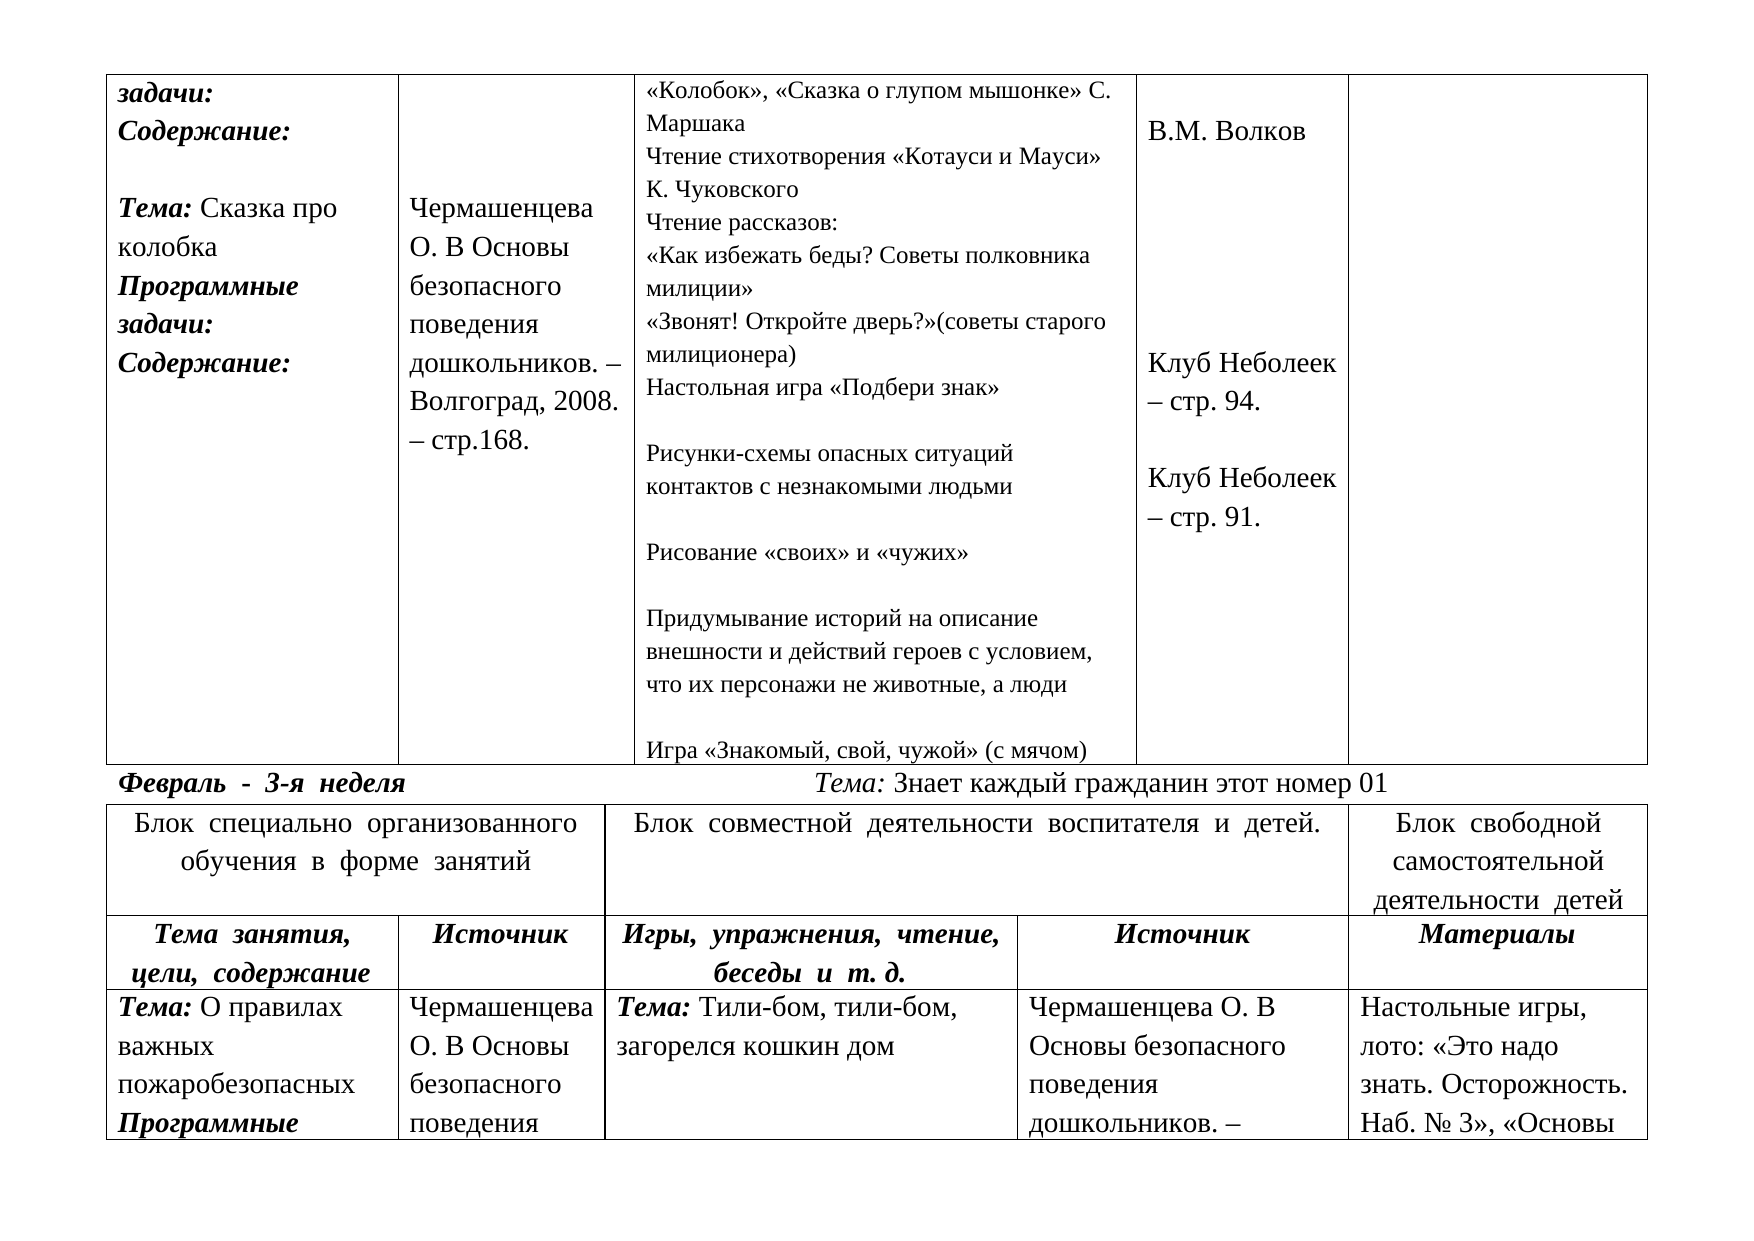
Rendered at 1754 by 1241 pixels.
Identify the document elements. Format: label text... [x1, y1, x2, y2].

table_header Блок специально организованного обучения в форме занятий [107, 805, 604, 915]
table_cell Тема занятия, цели, содержание [107, 916, 398, 988]
table_cell Материалы [1349, 916, 1647, 988]
table_cell «Колобок», «Сказка о глупом мышонке» С. Маршака Чтение стихотворения «Котауси и Мауси» К. Чуковского Чтение рассказов: «Как избежать беды? Советы полковника милиции» «Звонят! Откройте дверь?»(советы старого милиционера) Настольная игра «Подбери знак» Рисунки-схемы опасных ситуаций контактов с незнакомыми людьми Рисование «своих» и «чужих» Придумывание историй на описание внешности и действий героев с условием, что их персонажи не животные, а люди Игра «Знакомый, свой, чужой» (с мячом) [635, 75, 1136, 764]
table_cell Чермашенцева О. В Основы безопасного поведения [399, 990, 604, 1139]
table_cell Источник [1018, 916, 1348, 988]
table_cell Источник [399, 916, 604, 988]
table_cell В.М. Волков Клуб Неболеек – стр. 94. Клуб Неболеек – стр. 91. [1137, 75, 1348, 764]
table_cell Настольные игры, лото: «Это надо знать. Осторожность. Наб. № 3», «Основы [1349, 990, 1647, 1139]
table_cell Чермашенцева О. В Основы безопасного поведения дошкольников. – [1018, 990, 1348, 1139]
table_cell [1349, 75, 1647, 764]
table_header Блок свободной самостоятельной деятельности детей [1349, 805, 1647, 915]
table_cell Тема: О правилах важных пожаробезопасных Программные [107, 990, 398, 1139]
table_cell задачи: Содержание: Тема: Сказка про колобка Программные задачи: Содержание: [107, 75, 398, 764]
table_cell Игры, упражнения, чтение, беседы и т. д. [606, 916, 1017, 988]
table_cell Тема: Тили-бом, тили-бом, загорелся кошкин дом [606, 990, 1017, 1139]
table_cell Чермашенцева О. В Основы безопасного поведения дошкольников. – Волгоград, 2008. – стр.168. [399, 75, 634, 764]
text Февраль - 3-я неделя Тема: Знает каждый гражданин этот номер 01 [118, 765, 1636, 799]
table_header Блок совместной деятельности воспитателя и детей. [606, 805, 1348, 915]
